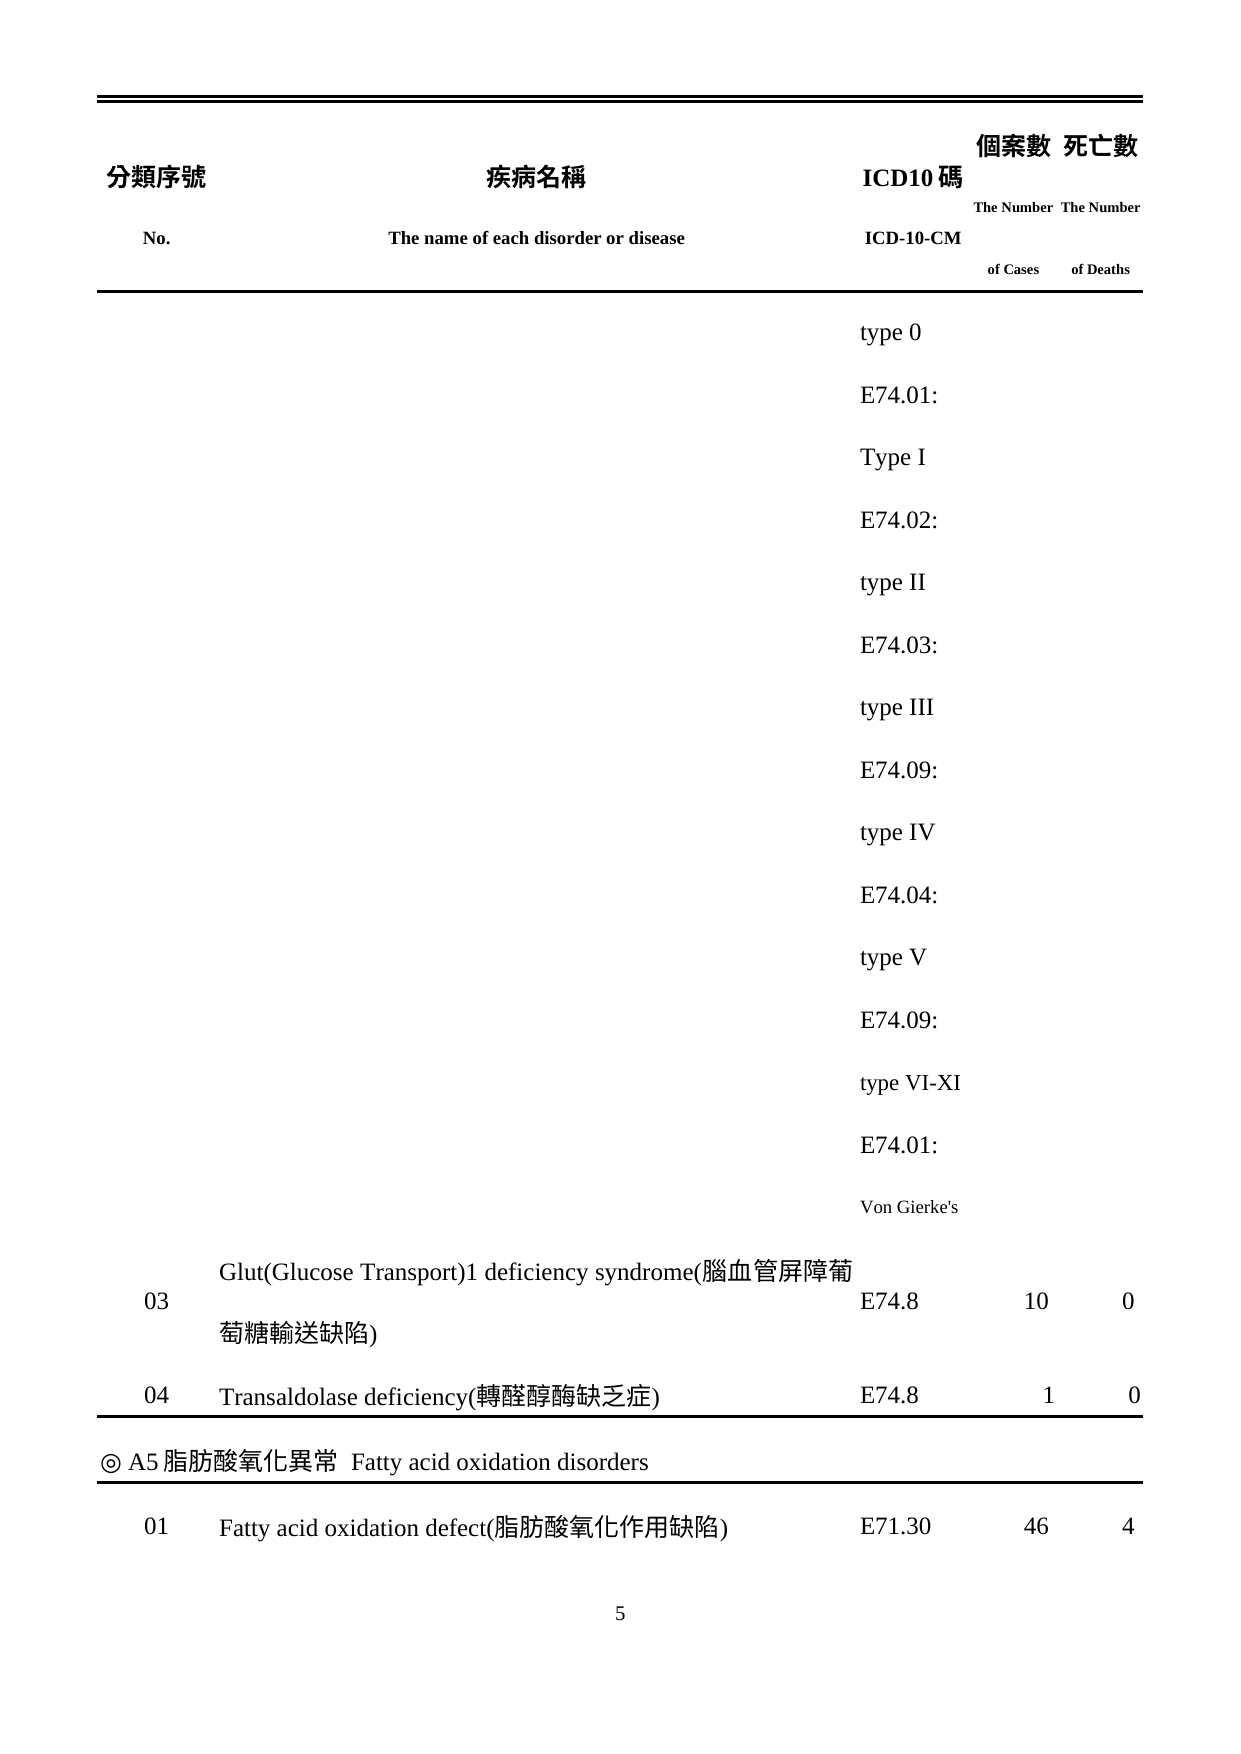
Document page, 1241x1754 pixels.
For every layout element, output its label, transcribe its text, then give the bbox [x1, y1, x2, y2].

table_cell Transaldolase deficiency(轉醛醇酶缺乏症) [216, 1353, 857, 1415]
table_cell [1058, 293, 1143, 1228]
table_cell 0 [1058, 1228, 1143, 1353]
table_header 個案數 The Number of Cases [969, 103, 1057, 290]
table_cell ◎ A5脂肪酸氧化異常 Fatty acid oxidation disorders [97, 1418, 1143, 1481]
table_header 分類序號 No. [97, 103, 216, 290]
table_cell 01 [97, 1484, 216, 1546]
table_header 死亡數 The Number of Deaths [1058, 103, 1143, 290]
table_cell 46 [969, 1484, 1057, 1546]
table_cell E74.8 [857, 1353, 969, 1415]
table_cell 10 [969, 1228, 1057, 1353]
table_cell 1 [969, 1353, 1057, 1415]
table_cell [97, 293, 216, 1228]
table_cell Fatty acid oxidation defect(脂肪酸氧化作用缺陷) [216, 1484, 857, 1546]
table_cell [969, 293, 1057, 1228]
table_cell E71.30 [857, 1484, 969, 1546]
table_cell type 0 E74.01: Type I E74.02: type II E74.03: type III E74.09: type IV E74.04: type V E74.09: type VI-XI E74.01: Von Gierke's [857, 293, 969, 1228]
table_cell 03 [97, 1228, 216, 1353]
table_cell 0 [1058, 1353, 1143, 1415]
table_cell 4 [1058, 1484, 1143, 1546]
table_cell 04 [97, 1353, 216, 1415]
table_header 疾病名稱 The name of each disorder or disease [216, 103, 857, 290]
table_cell [216, 293, 857, 1228]
table_cell E74.8 [857, 1228, 969, 1353]
table_header ICD10碼 ICD-10-CM [857, 103, 969, 290]
table_cell Glut(Glucose Transport)1 deficiency syndrome(腦血管屏障葡萄糖輸送缺陷) [216, 1228, 857, 1353]
